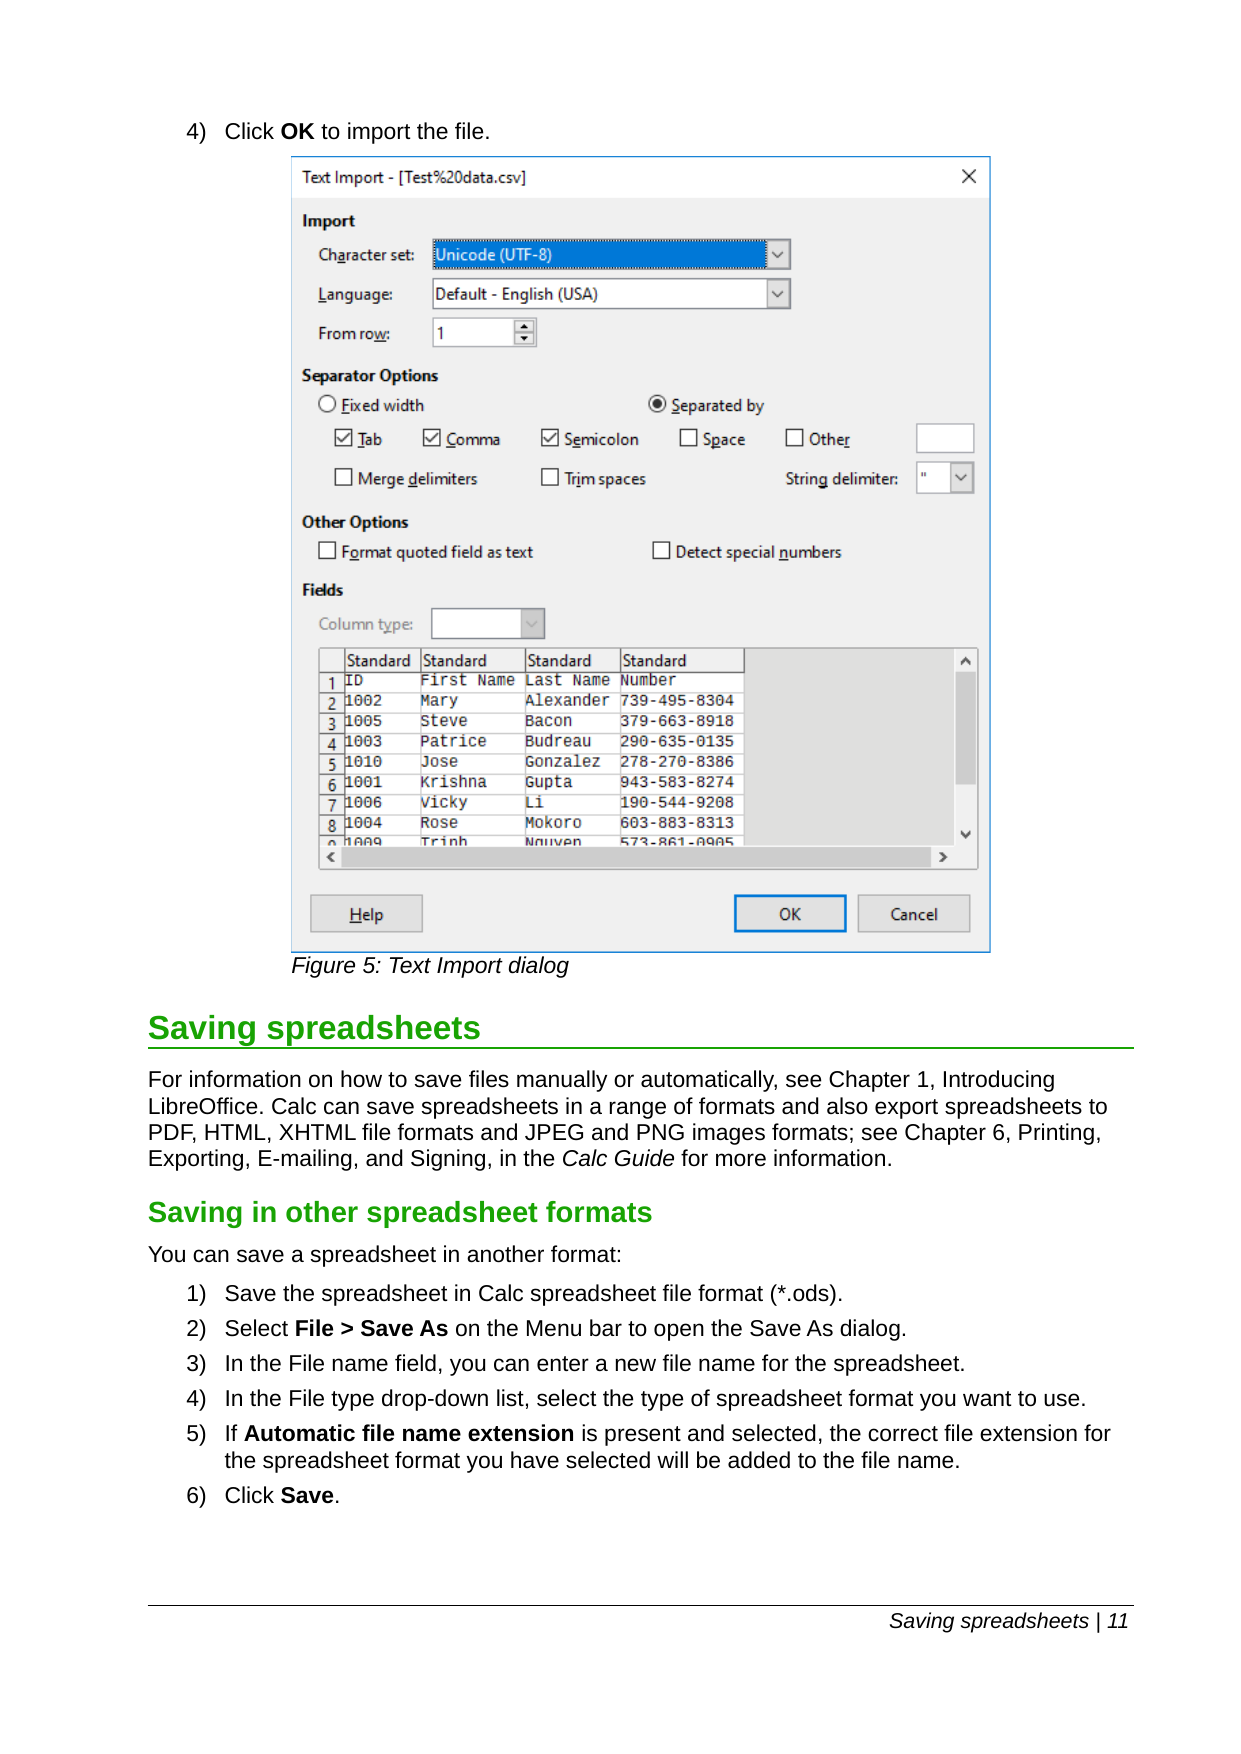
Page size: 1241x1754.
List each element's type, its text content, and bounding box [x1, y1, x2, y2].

list Click OK to import the file. [207, 118, 1134, 144]
list If Automatic file name extension is present and selected, the correct file extension for the spreadsheet format you have selected will be added to the file name. [207, 1420, 1134, 1473]
list In the File type drop-down list, select the type of spreadsheet format you want to use. [207, 1385, 1134, 1412]
subtitle Saving spreadsheets [148, 1008, 1134, 1047]
picture [291, 156, 991, 953]
text For information on how to save files manually or automatically, see Chapter 1, Introducing LibreOffice. Calc can save spreadsheets in a range of formats and also export spreadsheets to PDF, HTML, XHTML file formats and JPEG and PNG images formats; see Chapter 6, Printing, Exporting, E-mailing, and Signing, in the Calc Guide for more information. [148, 1066, 1134, 1172]
list In the File name field, you can enter a new file name for the spreadsheet. [207, 1350, 1134, 1376]
list You can save a spreadsheet in another format: [148, 1241, 1134, 1267]
list Select File > Save As on the Menu bar to open the Save As dialog. [207, 1315, 1134, 1341]
subtitle Saving in other spreadsheet formats [148, 1195, 1134, 1229]
list Click Save. [207, 1482, 1134, 1508]
text Figure 5: Text Import dialog [291, 953, 991, 979]
list Save the spreadsheet in Calc spreadsheet file format (*.ods). [207, 1279, 1134, 1306]
